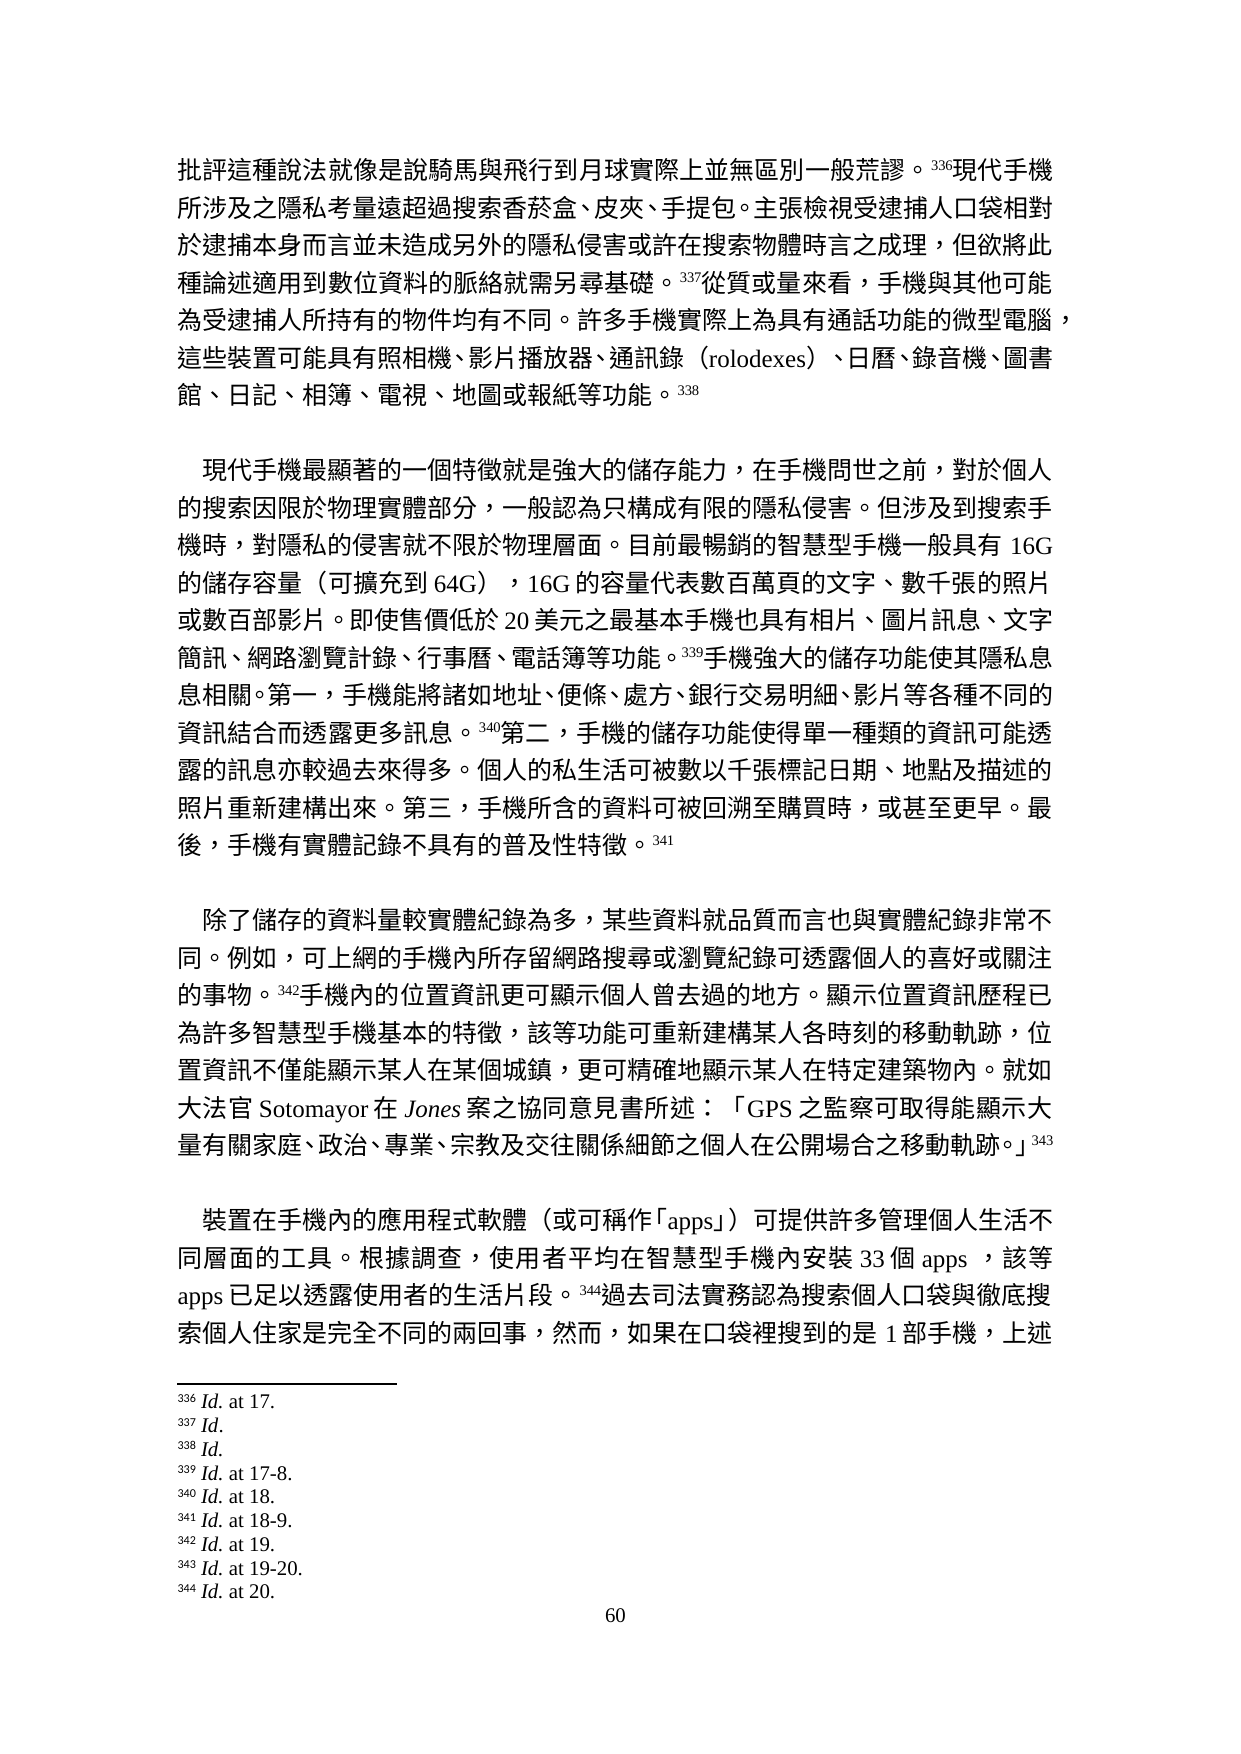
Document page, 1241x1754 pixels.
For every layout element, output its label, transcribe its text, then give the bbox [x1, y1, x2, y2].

text Id. at 19. [177, 1533, 1053, 1556]
text Id. [177, 1438, 1053, 1461]
text 美國政府主張搜索手機內資料與搜索類似的物件實際並無法區別。多數意見批評這種說法就像是說騎馬與飛行到月球實際上並無區別一般荒謬。現代手機所涉及之隱私考量遠超過搜索香菸盒、皮夾、手提包。主張檢視受逮捕人口袋相對於逮捕本身而言並未造成另外的隱私侵害或許在搜索物體時言之成理，但欲將此種論述適用到數位資料的脈絡就需另尋基礎。從質或量來看，手機與其他可能為受逮捕人所持有的物件均有不同。許多手機實際上為具有通話功能的微型電腦，這些裝置可能具有照相機、影片播放器、通訊錄（rolodexes）、日曆、錄音機、圖書館、日記、相簿、電視、地圖或報紙等功能。 [177, 150, 1053, 412]
text Id. at 18-9. [177, 1509, 1053, 1533]
text 現代手機最顯著的一個特徵就是強大的儲存能力，在手機問世之前，對於個人的搜索因限於物理實體部分，一般認為只構成有限的隱私侵害。但涉及到搜索手機時，對隱私的侵害就不限於物理層面。目前最暢銷的智慧型手機一般具有16G的儲存容量（可擴充到64G），16G的容量代表數百萬頁的文字、數千張的照片或數百部影片。即使售價低於20美元之最基本手機也具有相片、圖片訊息、文字簡訊、網路瀏覽計錄、行事曆、電話簿等功能。手機強大的儲存功能使其隱私息息相關。第一，手機能將諸如地址、便條、處方、銀行交易明細、影片等各種不同的資訊結合而透露更多訊息。第二，手機的儲存功能使得單一種類的資訊可能透露的訊息亦較過去來得多。個人的私生活可被數以千張標記日期、地點及描述的照片重新建構出來。第三，手機所含的資料可被回溯至購買時，或甚至更早。最後，手機有實體記錄不具有的普及性特徵。 [177, 450, 1053, 862]
text 除了儲存的資料量較實體紀錄為多，某些資料就品質而言也與實體紀錄非常不同。例如，可上網的手機內所存留網路搜尋或瀏覽紀錄可透露個人的喜好或關注的事物。手機內的位置資訊更可顯示個人曾去過的地方。顯示位置資訊歷程已為許多智慧型手機基本的特徵，該等功能可重新建構某人各時刻的移動軌跡，位置資訊不僅能顯示某人在某個城鎮，更可精確地顯示某人在特定建築物內。就如大法官Sotomayor在Jones案之協同意見書所述：「GPS之監察可取得能顯示大量有關家庭、政治、專業、宗教及交往關係細節之個人在公開場合之移動軌跡。」 [177, 900, 1053, 1162]
text Id. at 18. [177, 1485, 1053, 1509]
text Id. at 17-8. [177, 1461, 1053, 1485]
text Id. at 19-20. [177, 1556, 1053, 1580]
text Id. [177, 1414, 1053, 1438]
text 裝置在手機內的應用程式軟體（或可稱作「apps」）可提供許多管理個人生活不同層面的工具。根據調查，使用者平均在智慧型手機內安裝33個apps ，該等apps已足以透露使用者的生活片段。過去司法實務認為搜索個人口袋與徹底搜索個人住家是完全不同的兩回事，然而，如果在口袋裡搜到的是1部手機，上述看法就不再適用了。實際上，政府透過搜索手機所得到的資訊基本上遠較對房屋徹底搜索所得到的資訊還多。手機不僅以數位形式保存許多過去可在住處搜索到的敏感性紀錄，手機更包含大量不會在住處發現的私密資訊。 [177, 1200, 1053, 1350]
text Id. at 17. [177, 1390, 1053, 1414]
text Id. at 20. [177, 1580, 1053, 1604]
